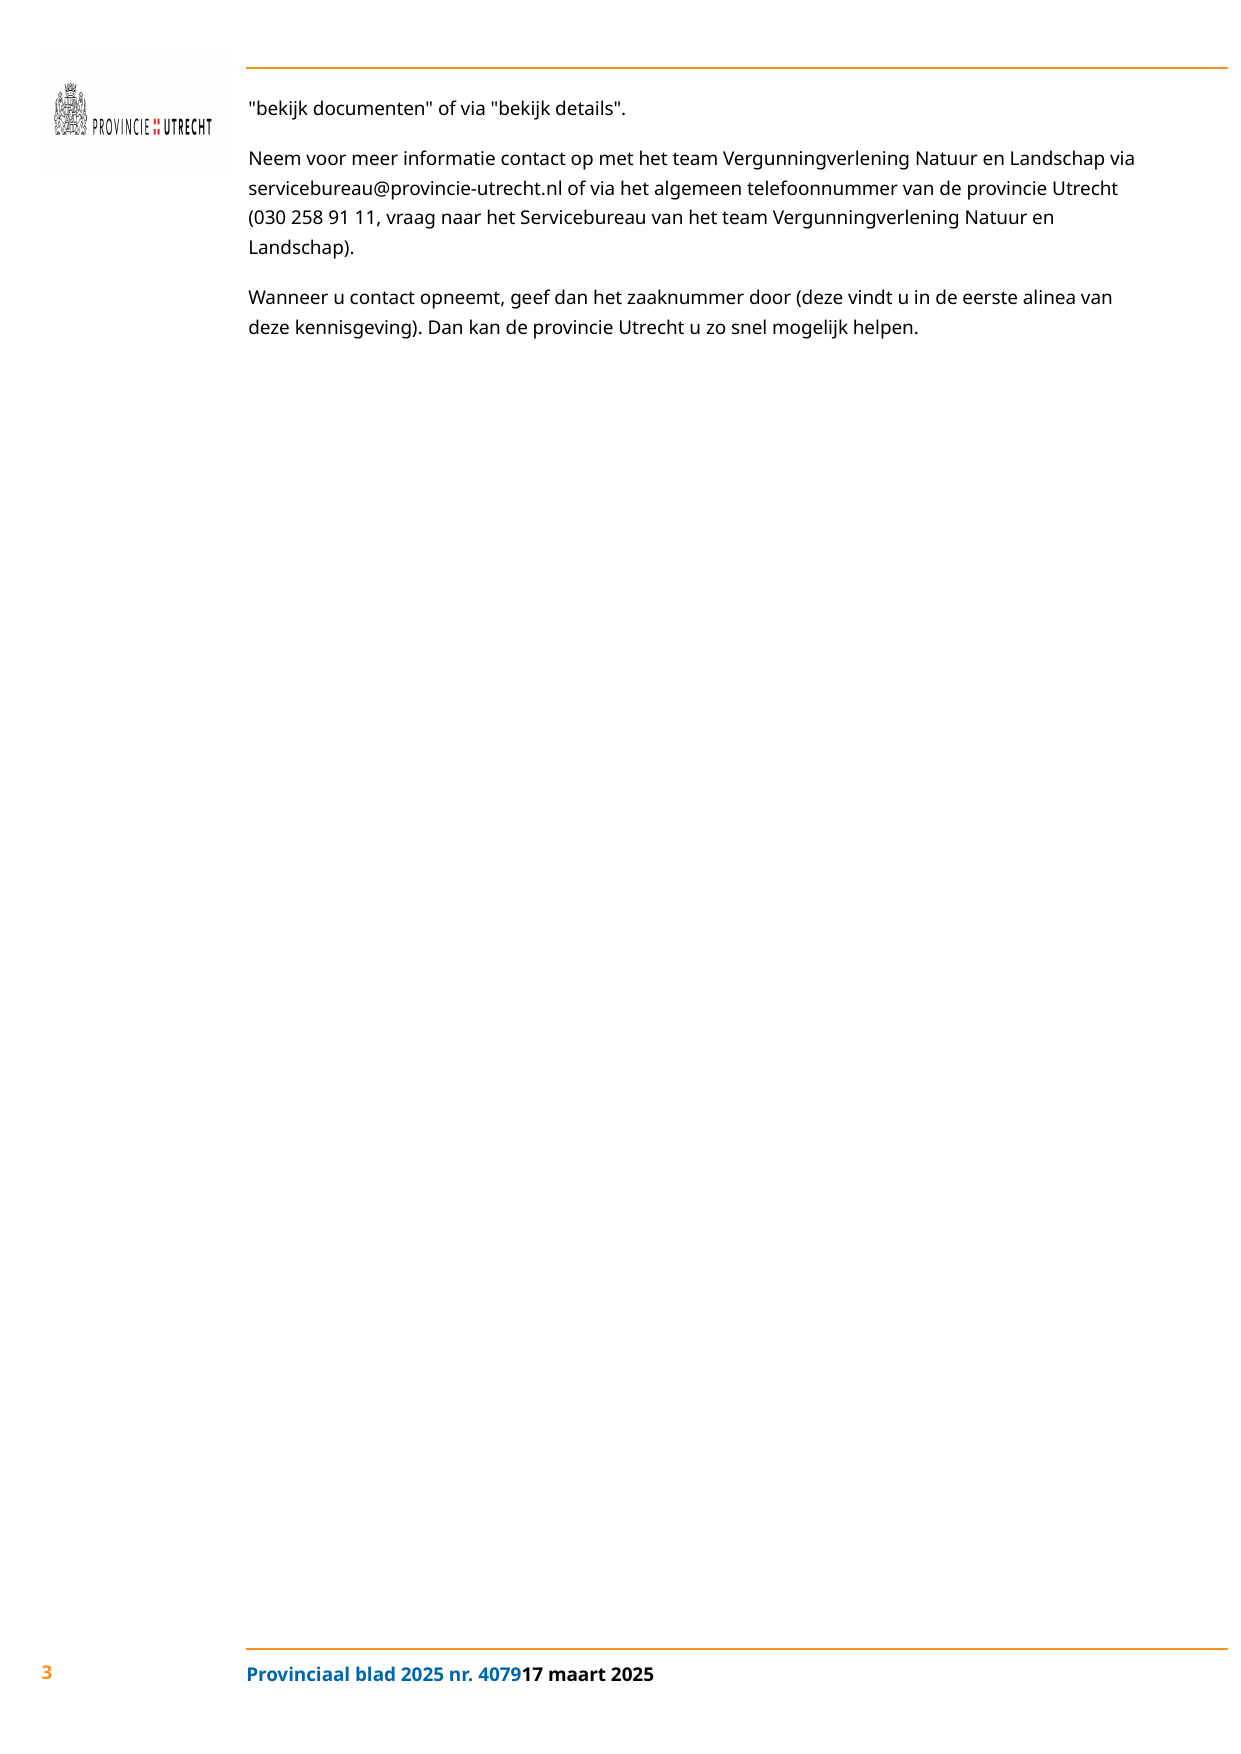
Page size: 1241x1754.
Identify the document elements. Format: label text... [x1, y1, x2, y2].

text Wanneer u contact opneemt, geef dan het zaaknummer door (deze vindt u in de eerste alinea van deze kennisgeving). Dan kan de provincie Utrecht u zo snel mogelijk helpen. [248, 284, 1152, 340]
picture [41, 47, 231, 172]
text "bekijk documenten" of via "bekijk details". [248, 95, 1152, 121]
text Neem voor meer informatie contact op met het team Vergunningverlening Natuur en Landschap via servicebureau@provincie-utrecht.nl of via het algemeen telefoonnummer van de provincie Utrecht (030 258 91 11, vraag naar het Servicebureau van het team Vergunningverlening Natuur en Landschap). [248, 145, 1152, 260]
